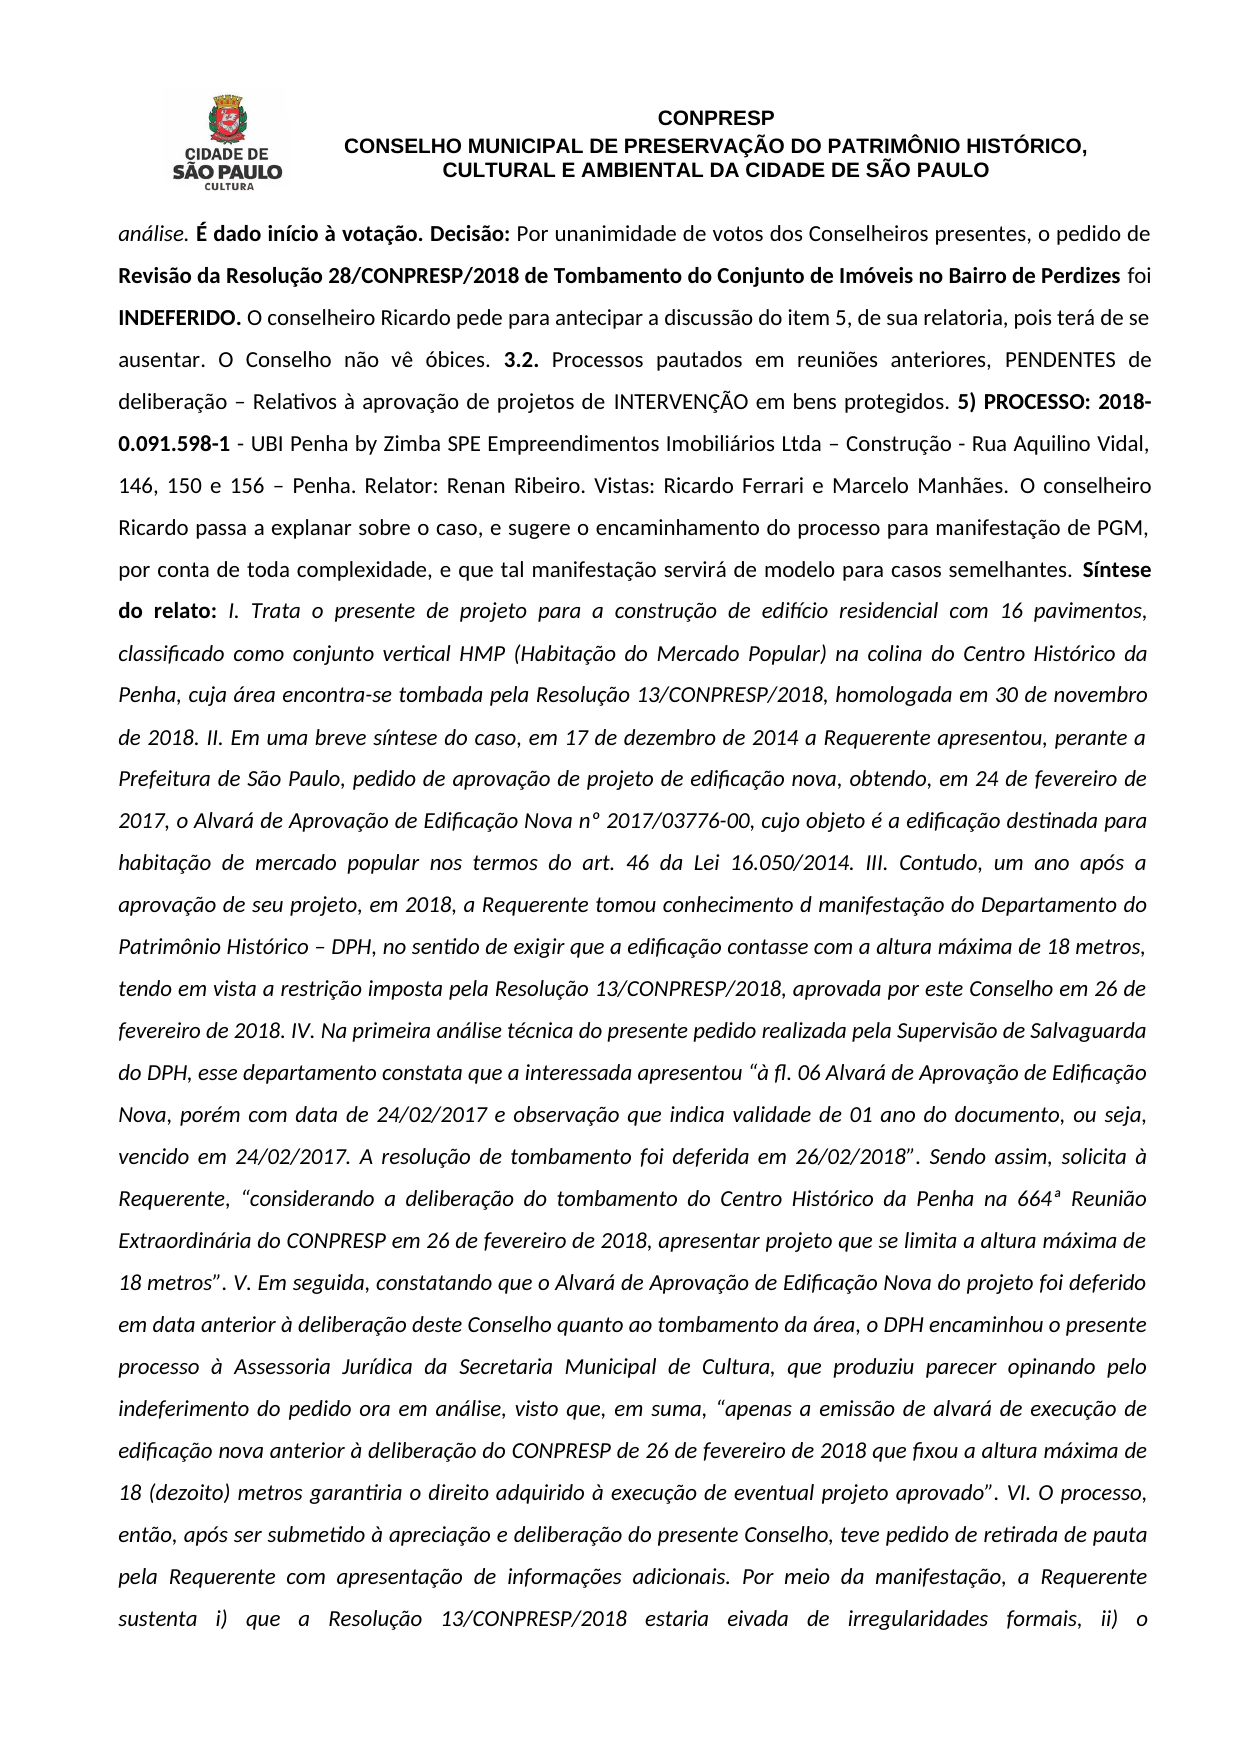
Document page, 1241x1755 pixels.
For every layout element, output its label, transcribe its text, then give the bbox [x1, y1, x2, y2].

text análise. É dado início à votação. Decisão: Por unanimidade de votos dos Conselheiros presentes, o pedido de Revisão da Resolução 28/CONPRESP/2018 de Tombamento do Conjunto de Imóveis no Bairro de Perdizes foi INDEFERIDO. O conselheiro Ricardo pede para antecipar a discussão do item 5, de sua relatoria, pois terá de se ausentar. O Conselho não vê óbices. 3.2. Processos pautados em reuniões anteriores, pendentes de deliberação – Relativos à aprovação de projetos de intervenção em bens protegidos. 5) Processo: 2018-0.091.598-1 - UBI Penha by Zimba SPE Empreendimentos Imobiliários Ltda – Construção - Rua Aquilino Vidal, 146, 150 e 156 – Penha. Relator: Renan Ribeiro. Vistas: Ricardo Ferrari e Marcelo Manhães. O conselheiro Ricardo passa a explanar sobre o caso, e sugere o encaminhamento do processo para manifestação de PGM, por conta de toda complexidade, e que tal manifestação servirá de modelo para casos semelhantes. Síntese do relato: I. Trata o presente de projeto para a construção de edifício residencial com 16 pavimentos, classificado como conjunto vertical HMP (Habitação do Mercado Popular) na colina do Centro Histórico da Penha, cuja área encontra-se tombada pela Resolução 13/CONPRESP/2018, homologada em 30 de novembro de 2018. II. Em uma breve síntese do caso, em 17 de dezembro de 2014 a Requerente apresentou, perante a Prefeitura de São Paulo, pedido de aprovação de projeto de edificação nova, obtendo, em 24 de fevereiro de 2017, o Alvará de Aprovação de Edificação Nova nº 2017/03776-00, cujo objeto é a edificação destinada para habitação de mercado popular nos termos do art. 46 da Lei 16.050/2014. III. Contudo, um ano após a aprovação de seu projeto, em 2018, a Requerente tomou conhecimento d manifestação do Departamento do Patrimônio Histórico – DPH, no sentido de exigir que a edificação contasse com a altura máxima de 18 metros, tendo em vista a restrição imposta pela Resolução 13/CONPRESP/2018, aprovada por este Conselho em 26 de fevereiro de 2018. IV. Na primeira análise técnica do presente pedido realizada pela Supervisão de Salvaguarda do DPH, esse departamento constata que a interessada apresentou “à fl. 06 Alvará de Aprovação de Edificação Nova, porém com data de 24/02/2017 e observação que indica validade de 01 ano do documento, ou seja, vencido em 24/02/2017. A resolução de tombamento foi deferida em 26/02/2018”. Sendo assim, solicita à Requerente, “considerando a deliberação do tombamento do Centro Histórico da Penha na 664ª Reunião Extraordinária do CONPRESP em 26 de fevereiro de 2018, apresentar projeto que se limita a altura máxima de 18 metros”. V. Em seguida, constatando que o Alvará de Aprovação de Edificação Nova do projeto foi deferido em data anterior à deliberação deste Conselho quanto ao tombamento da área, o DPH encaminhou o presente processo à Assessoria Jurídica da Secretaria Municipal de Cultura, que produziu parecer opinando pelo indeferimento do pedido ora em análise, visto que, em suma, “apenas a emissão de alvará de execução de edificação nova anterior à deliberação do CONPRESP de 26 de fevereiro de 2018 que fixou a altura máxima de 18 (dezoito) metros garantiria o direito adquirido à execução de eventual projeto aprovado”. VI. O processo, então, após ser submetido à apreciação e deliberação do presente Conselho, teve pedido de retirada de pauta pela Requerente com apresentação de informações adicionais. Por meio da manifestação, a Requerente sustenta i) que a Resolução 13/CONPRESP/2018 estaria eivada de irregularidades formais, ii) o [118, 219, 1152, 1632]
